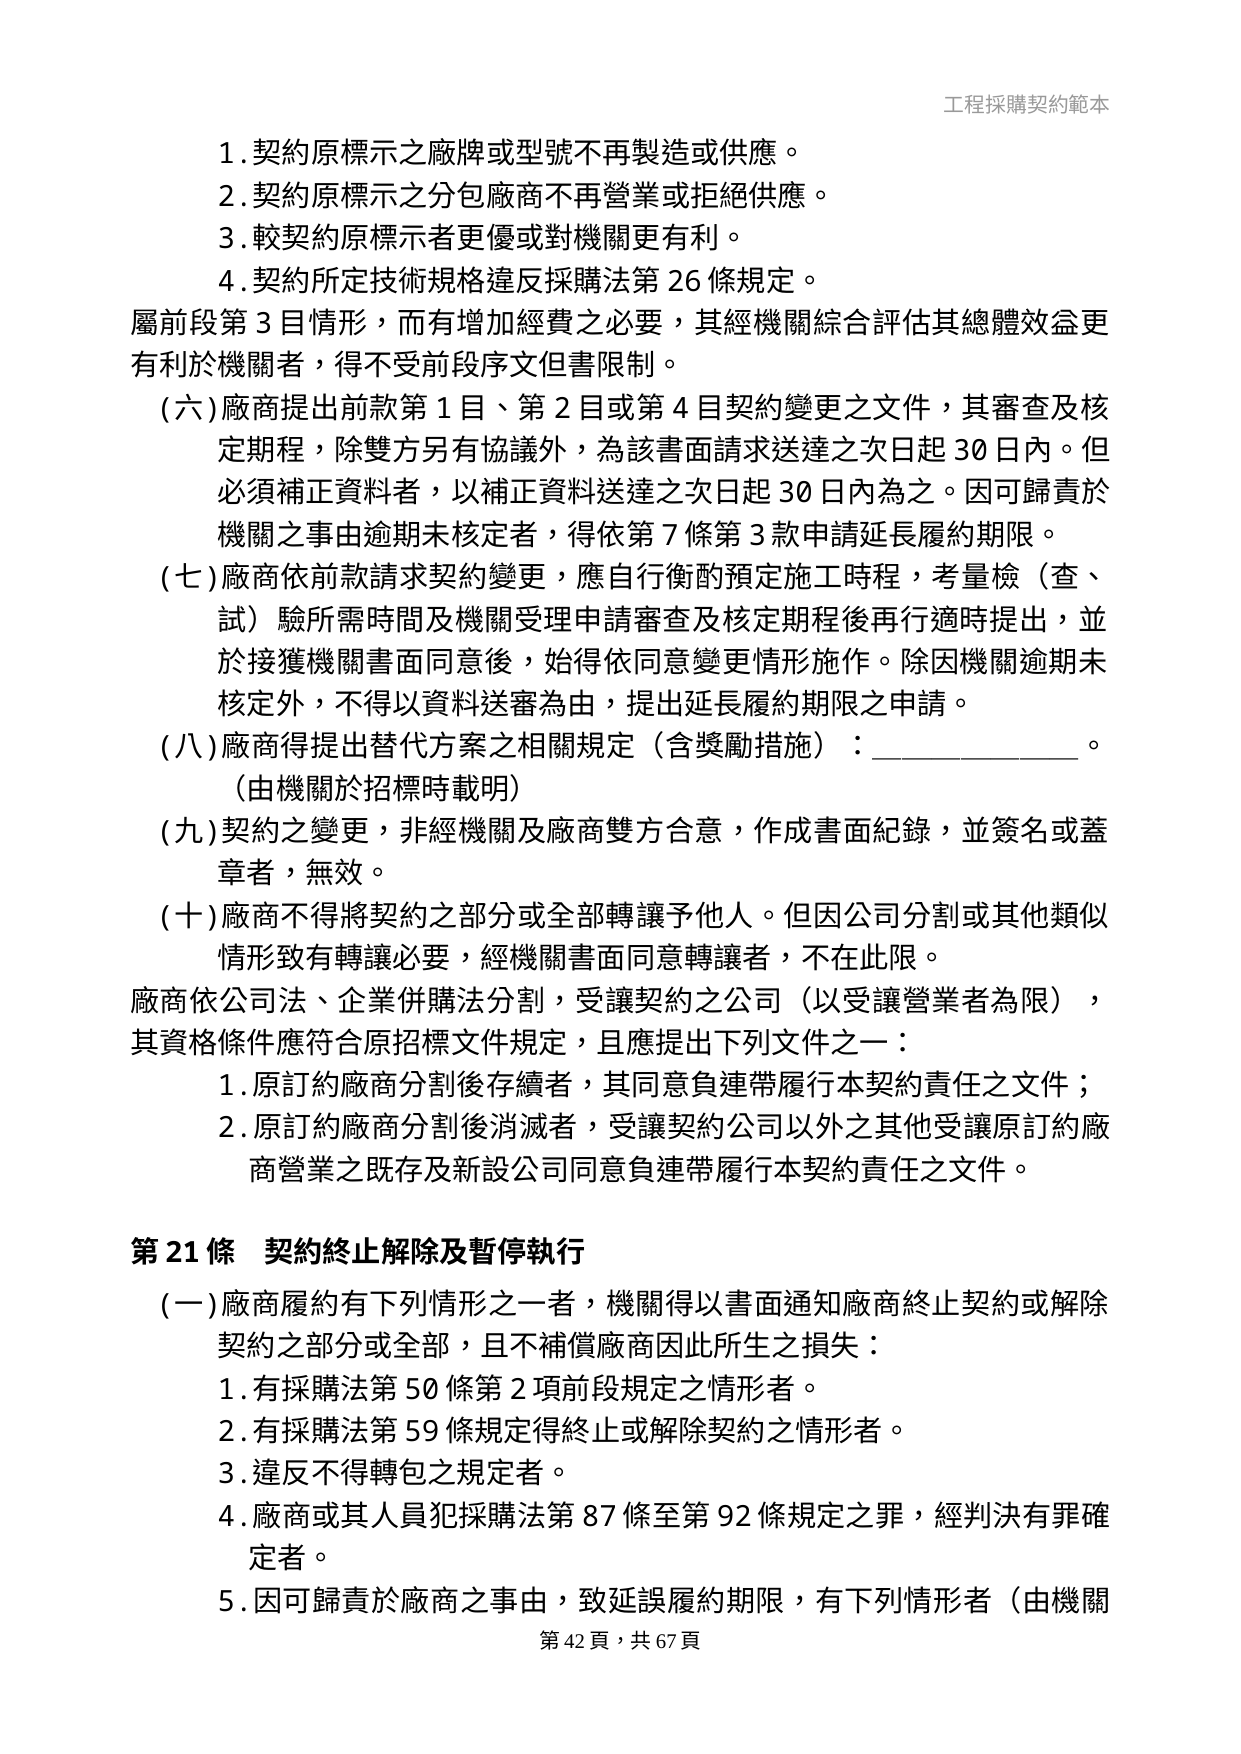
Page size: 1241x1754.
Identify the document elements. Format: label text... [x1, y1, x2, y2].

text (九)契約之變更，非經機關及廠商雙方合意，作成書面紀錄，並簽名或蓋章者，無效。 [156, 808, 1110, 892]
text (六)廠商提出前款第1目、第2目或第4目契約變更之文件，其審查及核定期程，除雙方另有協議外，為該書面請求送達之次日起30日內。但必須補正資料者，以補正資料送達之次日起30日內為之。因可歸責於機關之事由逾期未核定者，得依第7條第3款申請延長履約期限。 [156, 384, 1110, 554]
text 2.契約原標示之分包廠商不再營業或拒絕供應。 [217, 172, 1110, 215]
text 3.較契約原標示者更優或對機關更有利。 [217, 215, 1110, 257]
text 2.原訂約廠商分割後消滅者，受讓契約公司以外之其他受讓原訂約廠商營業之既存及新設公司同意負連帶履行本契約責任之文件。 [217, 1104, 1110, 1189]
text 3.違反不得轉包之規定者。 [217, 1450, 1110, 1492]
text 1.契約原標示之廠牌或型號不再製造或供應。 [217, 130, 1110, 172]
text (十)廠商不得將契約之部分或全部轉讓予他人。但因公司分割或其他類似情形致有轉讓必要，經機關書面同意轉讓者，不在此限。 [156, 892, 1110, 977]
text (八)廠商得提出替代方案之相關規定（含獎勵措施）：＿＿＿＿＿＿＿。（由機關於招標時載明） [156, 723, 1110, 808]
text 第21條 契約終止解除及暫停執行 [130, 1228, 1110, 1271]
text 2.有採購法第59條規定得終止或解除契約之情形者。 [217, 1408, 1110, 1450]
text (一)廠商履約有下列情形之一者，機關得以書面通知廠商終止契約或解除契約之部分或全部，且不補償廠商因此所生之損失： [156, 1281, 1110, 1365]
text (七)廠商依前款請求契約變更，應自行衡酌預定施工時程，考量檢（查、試）驗所需時間及機關受理申請審查及核定期程後再行適時提出，並於接獲機關書面同意後，始得依同意變更情形施作。除因機關逾期未核定外，不得以資料送審為由，提出延長履約期限之申請。 [156, 554, 1110, 723]
text 4.契約所定技術規格違反採購法第26條規定。 [217, 257, 1110, 299]
text 1.原訂約廠商分割後存續者，其同意負連帶履行本契約責任之文件； [217, 1062, 1110, 1104]
text 廠商依公司法、企業併購法分割，受讓契約之公司（以受讓營業者為限），其資格條件應符合原招標文件規定，且應提出下列文件之一： [130, 977, 1110, 1062]
text 1.有採購法第50條第2項前段規定之情形者。 [217, 1365, 1110, 1408]
text 5.因可歸責於廠商之事由，致延誤履約期限，有下列情形者（由機關 [217, 1577, 1110, 1619]
text 4.廠商或其人員犯採購法第87條至第92條規定之罪，經判決有罪確定者。 [217, 1492, 1110, 1577]
text 屬前段第3目情形，而有增加經費之必要，其經機關綜合評估其總體效益更有利於機關者，得不受前段序文但書限制。 [130, 299, 1110, 384]
